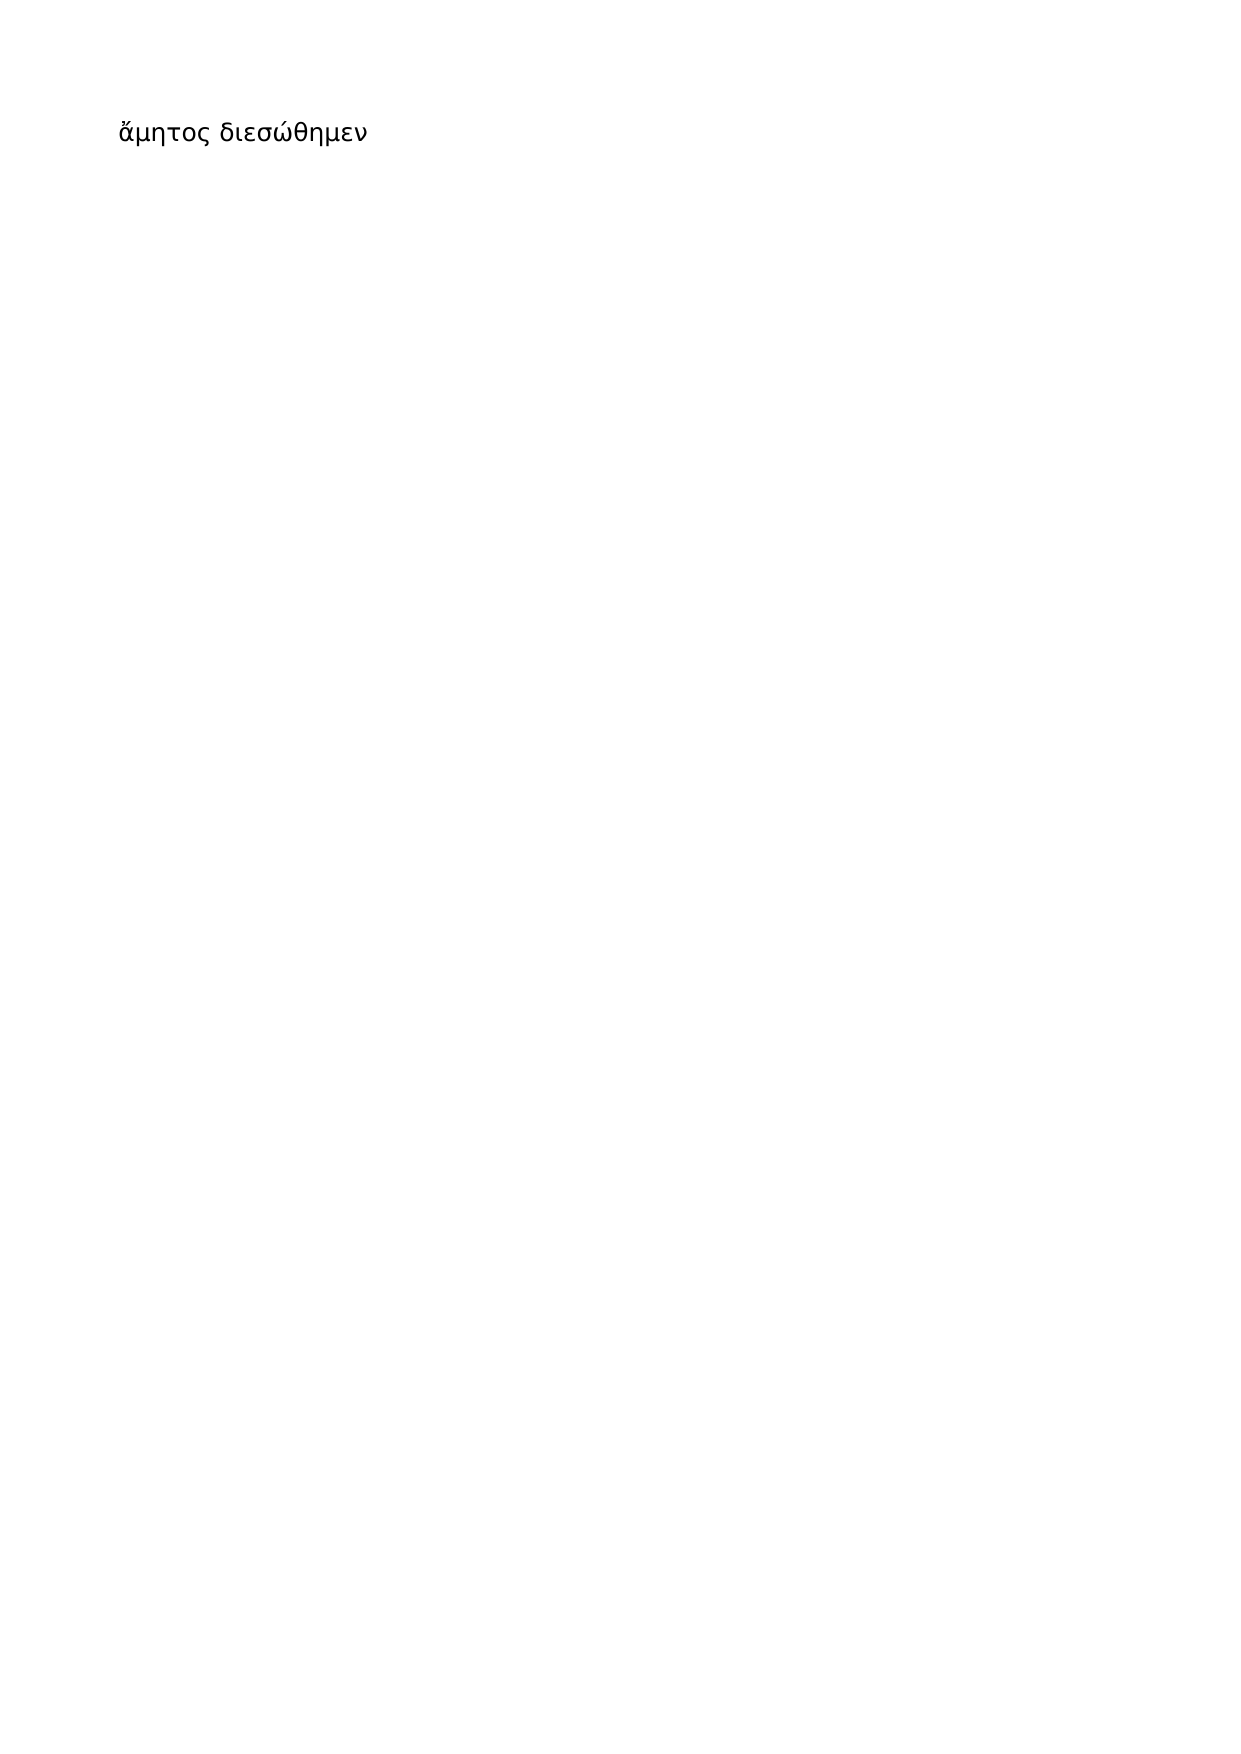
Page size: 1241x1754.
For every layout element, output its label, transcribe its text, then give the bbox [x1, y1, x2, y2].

text ἄμητος διεσώθημεν [118, 118, 1122, 147]
